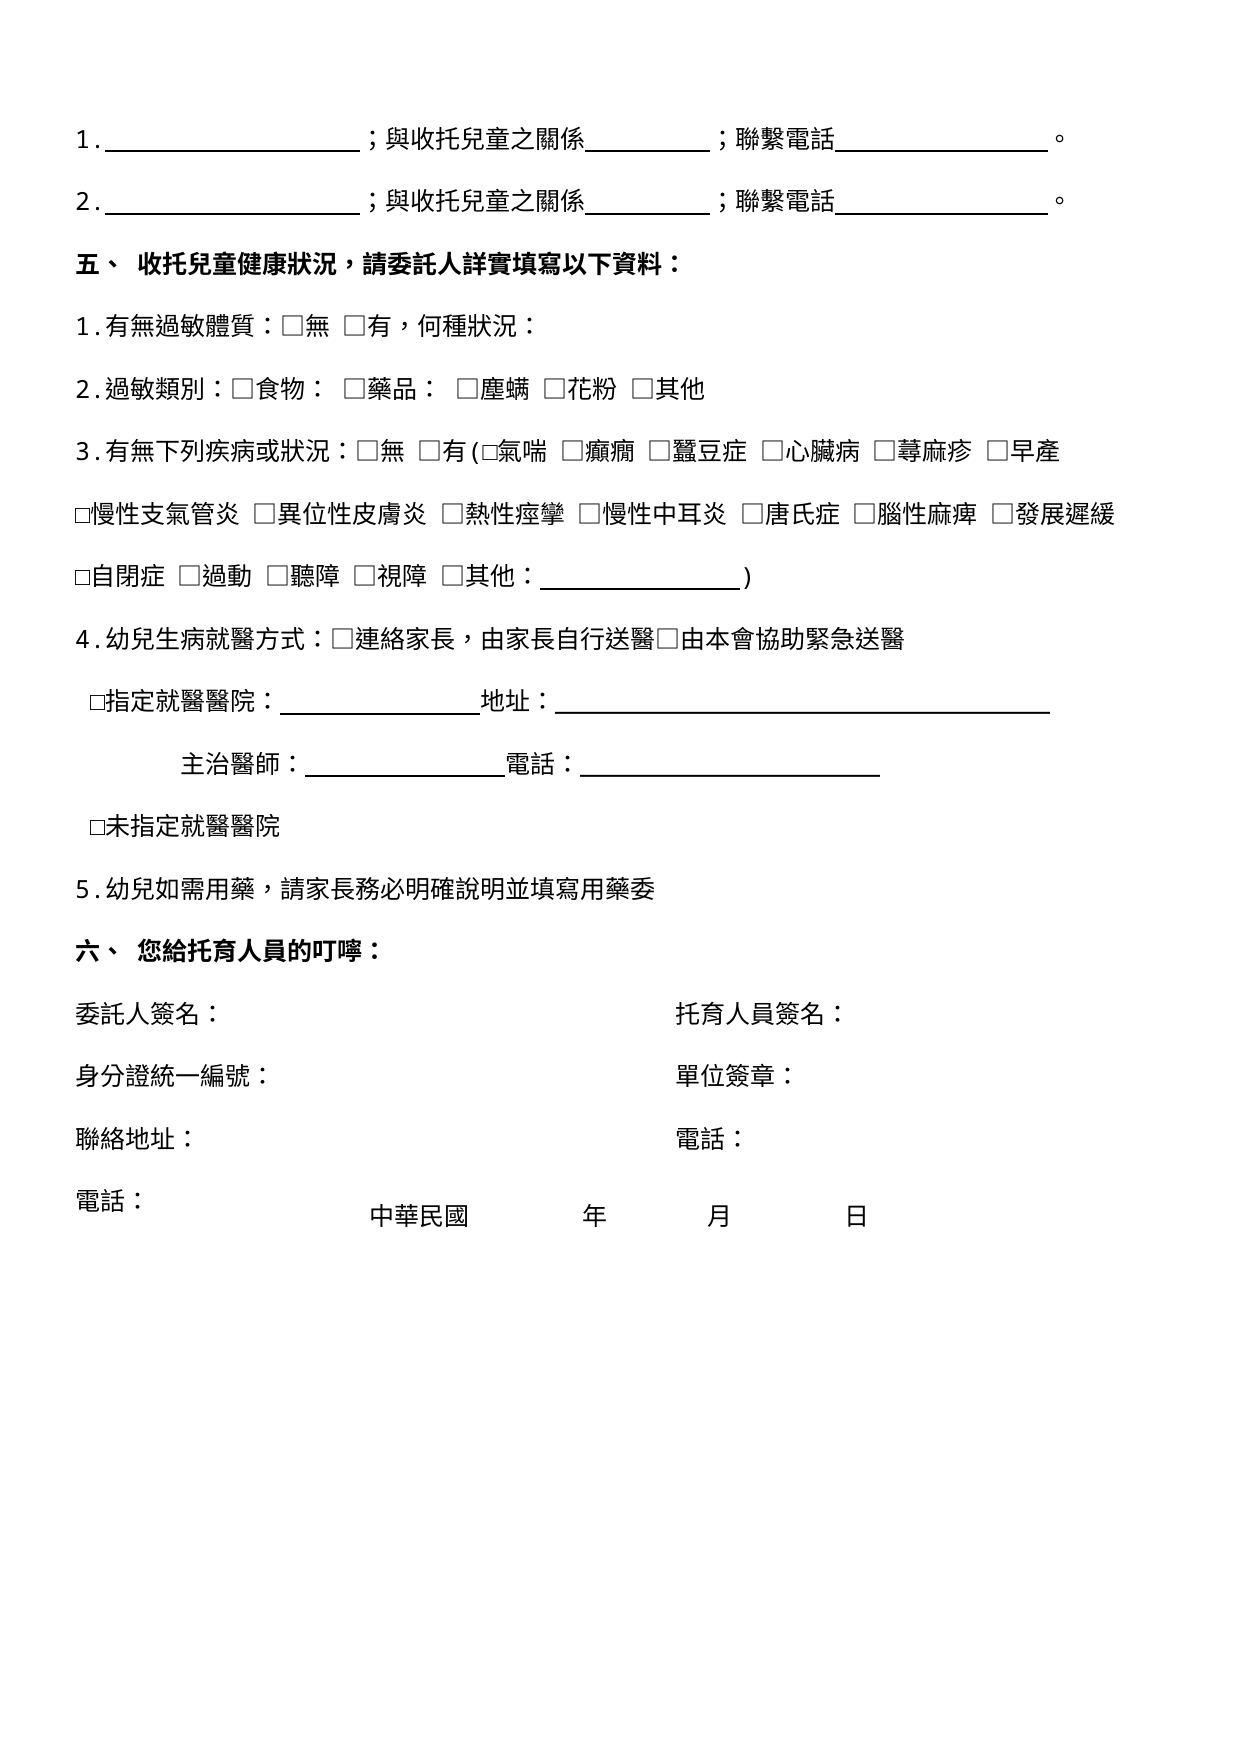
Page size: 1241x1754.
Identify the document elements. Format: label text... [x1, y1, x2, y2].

text 六、 您給托育人員的叮嚀： [75, 908, 1165, 971]
text □自閉症 □過動 □聽障 □視障 □其他： ) [75, 533, 1165, 596]
text 3.有無下列疾病或狀況：□無 □有(□氣喘 □癲癇 □蠶豆症 □心臟病 □蕁麻疹 □早產 [75, 408, 1165, 471]
text 4.幼兒生病就醫方式：□連絡家長，由家長自行送醫□由本會協助緊急送醫 [75, 596, 1165, 658]
text □慢性支氣管炎 □異位性皮膚炎 □熱性痙攣 □慢性中耳炎 □唐氏症 □腦性麻痺 □發展遲緩 [75, 471, 1165, 533]
text 2. ；與收托兒童之關係 ；聯繫電話 。 [75, 158, 1165, 221]
text 委託人簽名： 托育人員簽名： [75, 971, 1165, 1033]
text 聯絡地址： 電話： [75, 1096, 1165, 1158]
text □指定就醫醫院： 地址：_________________________________ [75, 658, 1165, 721]
text 1. ；與收托兒童之關係 ；聯繫電話 。 [75, 96, 1165, 158]
text 電話： [75, 1158, 1165, 1221]
text 主治醫師： 電話：____________________ [75, 721, 1165, 783]
text 身分證統一編號： 單位簽章： [75, 1033, 1165, 1096]
text 1.有無過敏體質：□無 □有，何種狀況： [75, 283, 1165, 346]
text 2.過敏類別：□食物： □藥品： □塵螨 □花粉 □其他 [75, 346, 1165, 408]
text □未指定就醫醫院 5.幼兒如需用藥，請家長務必明確說明並填寫用藥委 [75, 783, 1165, 908]
text 五、 收托兒童健康狀況，請委託人詳實填寫以下資料： [75, 221, 1165, 283]
